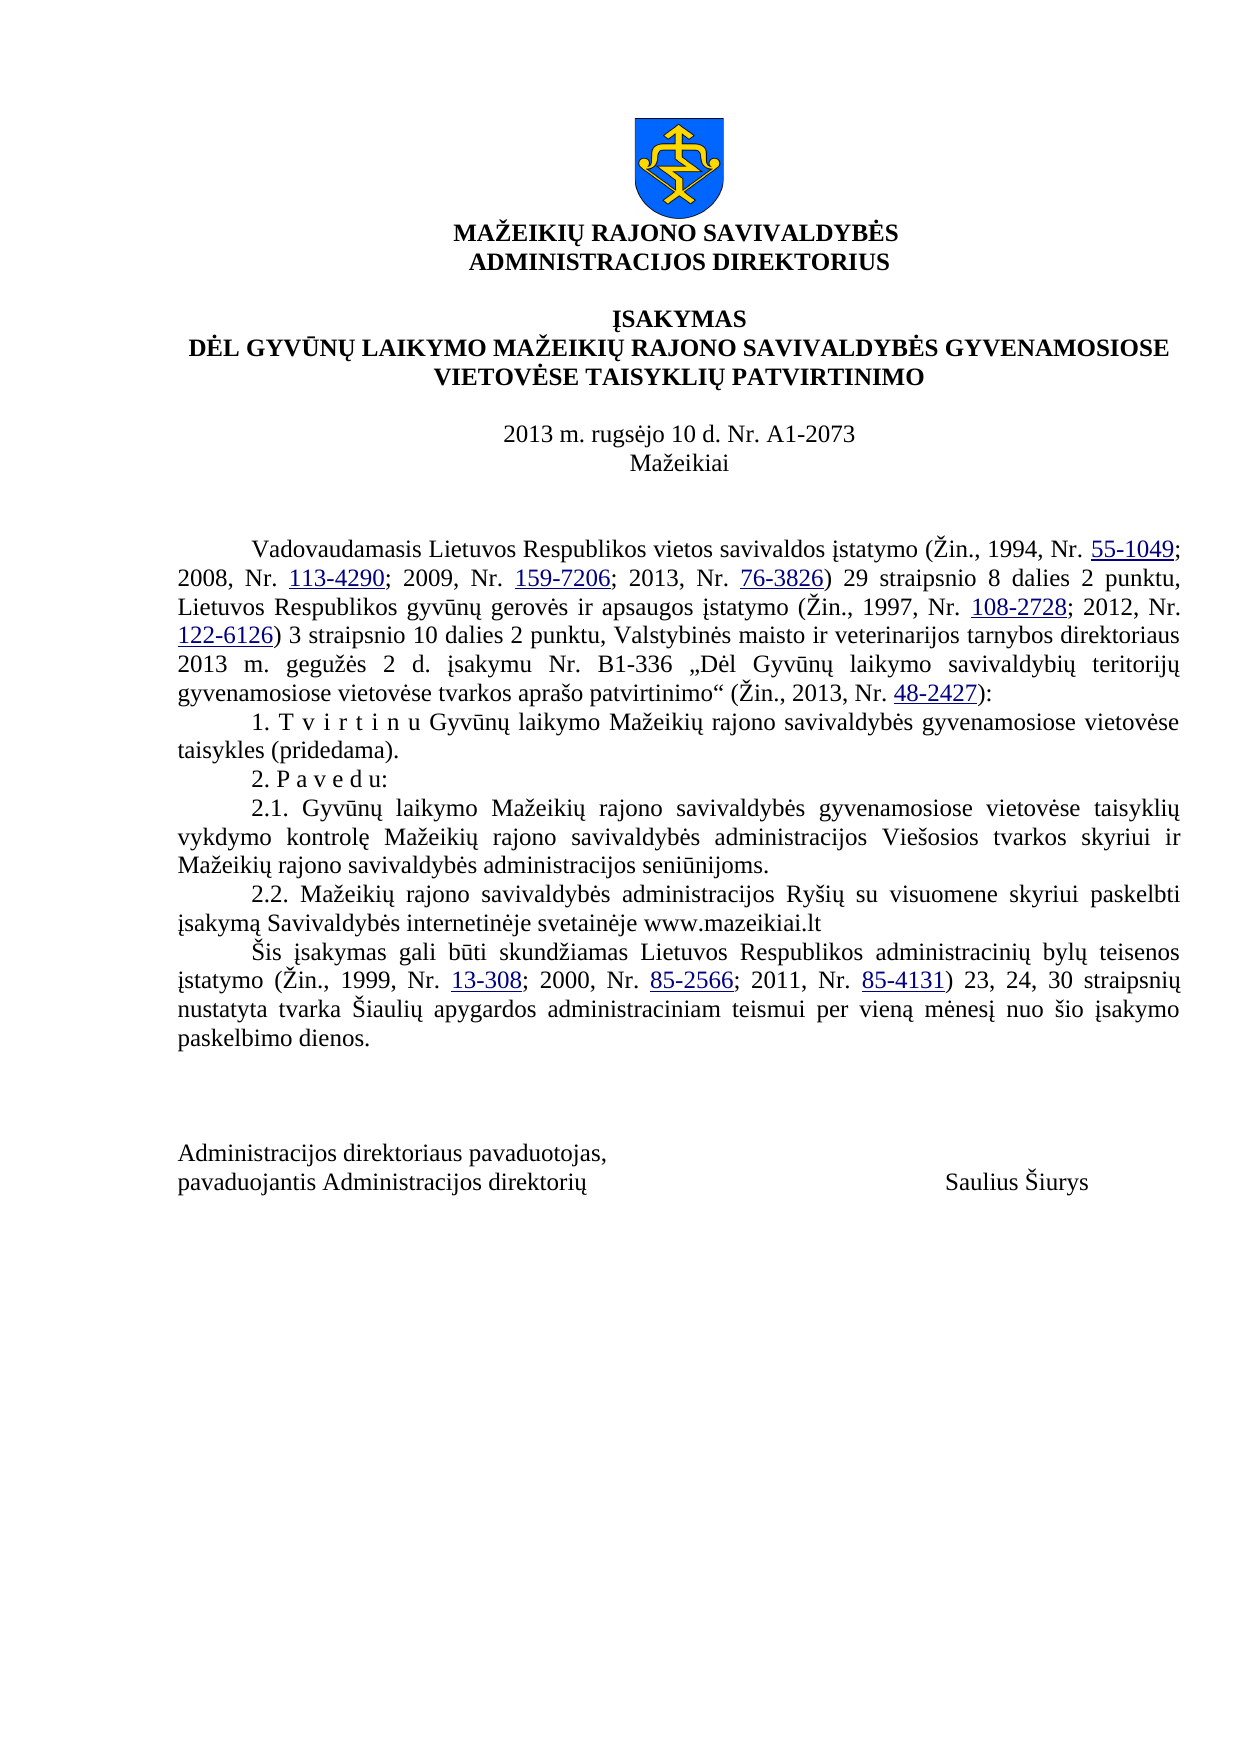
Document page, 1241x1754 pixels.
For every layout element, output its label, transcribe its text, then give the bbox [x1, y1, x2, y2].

text 2.2. Mažeikių rajono savivaldybės administracijos Ryšių su visuomene skyriui paskelbti įsakymą Savivaldybės internetinėje svetainėje www.mazeikiai.lt [177, 879, 1181, 937]
text Mažeikiai [177, 448, 1181, 477]
text 2.1. Gyvūnų laikymo Mažeikių rajono savivaldybės gyvenamosiose vietovėse taisyklių vykdymo kontrolę Mažeikių rajono savivaldybės administracijos Viešosios tvarkos skyriui ir Mažeikių rajono savivaldybės administracijos seniūnijoms. [177, 793, 1181, 879]
text DĖL GYVŪNŲ LAIKYMO MAŽEIKIŲ RAJONO SAVIVALDYBĖS GYVENAMOSIOSE VIETOVĖSE TAISYKLIŲ PATVIRTINIMO [177, 333, 1181, 391]
text Vadovaudamasis Lietuvos Respublikos vietos savivaldos įstatymo (Žin., 1994, Nr. 55-1049; 2008, Nr. 113-4290; 2009, Nr. 159-7206; 2013, Nr. 76-3826) 29 straipsnio 8 dalies 2 punktu, Lietuvos Respublikos gyvūnų gerovės ir apsaugos įstatymo (Žin., 1997, Nr. 108-2728; 2012, Nr. 122-6126) 3 straipsnio 10 dalies 2 punktu, Valstybinės maisto ir veterinarijos tarnybos direktoriaus 2013 m. gegužės 2 d. įsakymu Nr. B1-336 „Dėl Gyvūnų laikymo savivaldybių teritorijų gyvenamosiose vietovėse tvarkos aprašo patvirtinimo“ (Žin., 2013, Nr. 48-2427): [177, 534, 1181, 707]
text Administracijos direktoriaus pavaduotojas, [177, 1138, 1181, 1167]
text 2013 m. rugsėjo 10 d. Nr. A1-2073 [177, 419, 1181, 448]
text pavaduojantis Administracijos direktorių Saulius Šiurys [177, 1167, 1181, 1196]
text Šis įsakymas gali būti skundžiamas Lietuvos Respublikos administracinių bylų teisenos įstatymo (Žin., 1999, Nr. 13-308; 2000, Nr. 85-2566; 2011, Nr. 85-4131) 23, 24, 30 straipsnių nustatyta tvarka Šiaulių apygardos administraciniam teismui per vieną mėnesį nuo šio įsakymo paskelbimo dienos. [177, 937, 1181, 1052]
text Mažeikių rajono savivaldybės [177, 218, 1181, 247]
text 2. P a v e d u: [177, 764, 1181, 793]
text ĮSAKYMAS [177, 304, 1181, 333]
text 1. T v i r t i n u Gyvūnų laikymo Mažeikių rajono savivaldybės gyvenamosiose vietovėse taisykles (pridedama). [177, 707, 1181, 764]
text administraCIJOS DIREKTORIUS [177, 247, 1181, 276]
